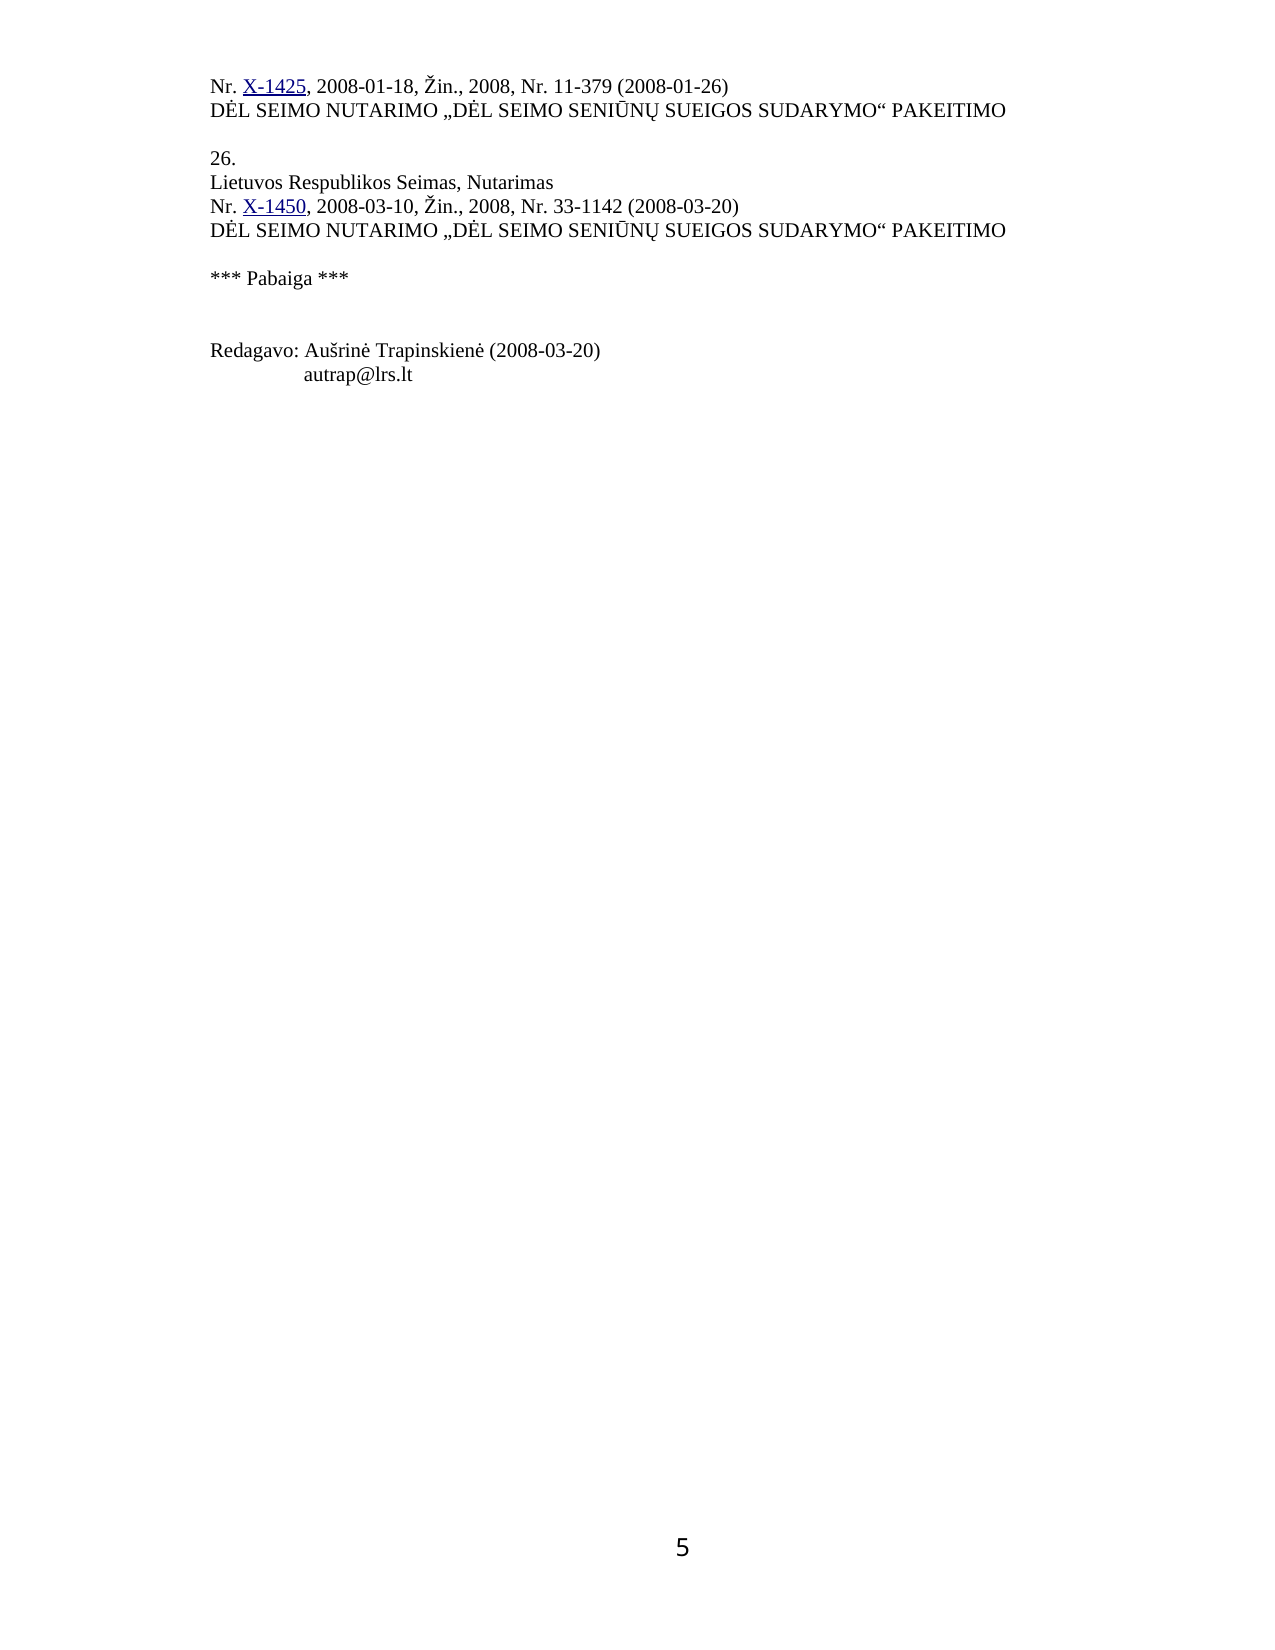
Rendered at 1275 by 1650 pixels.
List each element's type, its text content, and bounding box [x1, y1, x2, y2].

text DĖL SEIMO NUTARIMO „DĖL SEIMO SENIŪNŲ SUEIGOS SUDARYMO“ PAKEITIMO [210, 98, 1155, 122]
text 26. [210, 146, 1155, 170]
text autrap@lrs.lt [210, 362, 1155, 386]
text *** Pabaiga *** [210, 266, 1155, 290]
text Nr. X-1450, 2008-03-10, Žin., 2008, Nr. 33-1142 (2008-03-20) [210, 194, 1155, 218]
text Redagavo: Aušrinė Trapinskienė (2008-03-20) [210, 338, 1155, 362]
text Nr. X-1425, 2008-01-18, Žin., 2008, Nr. 11-379 (2008-01-26) [210, 73, 1155, 98]
text Lietuvos Respublikos Seimas, Nutarimas [210, 170, 1155, 194]
text DĖL SEIMO NUTARIMO „DĖL SEIMO SENIŪNŲ SUEIGOS SUDARYMO“ PAKEITIMO [210, 218, 1155, 242]
